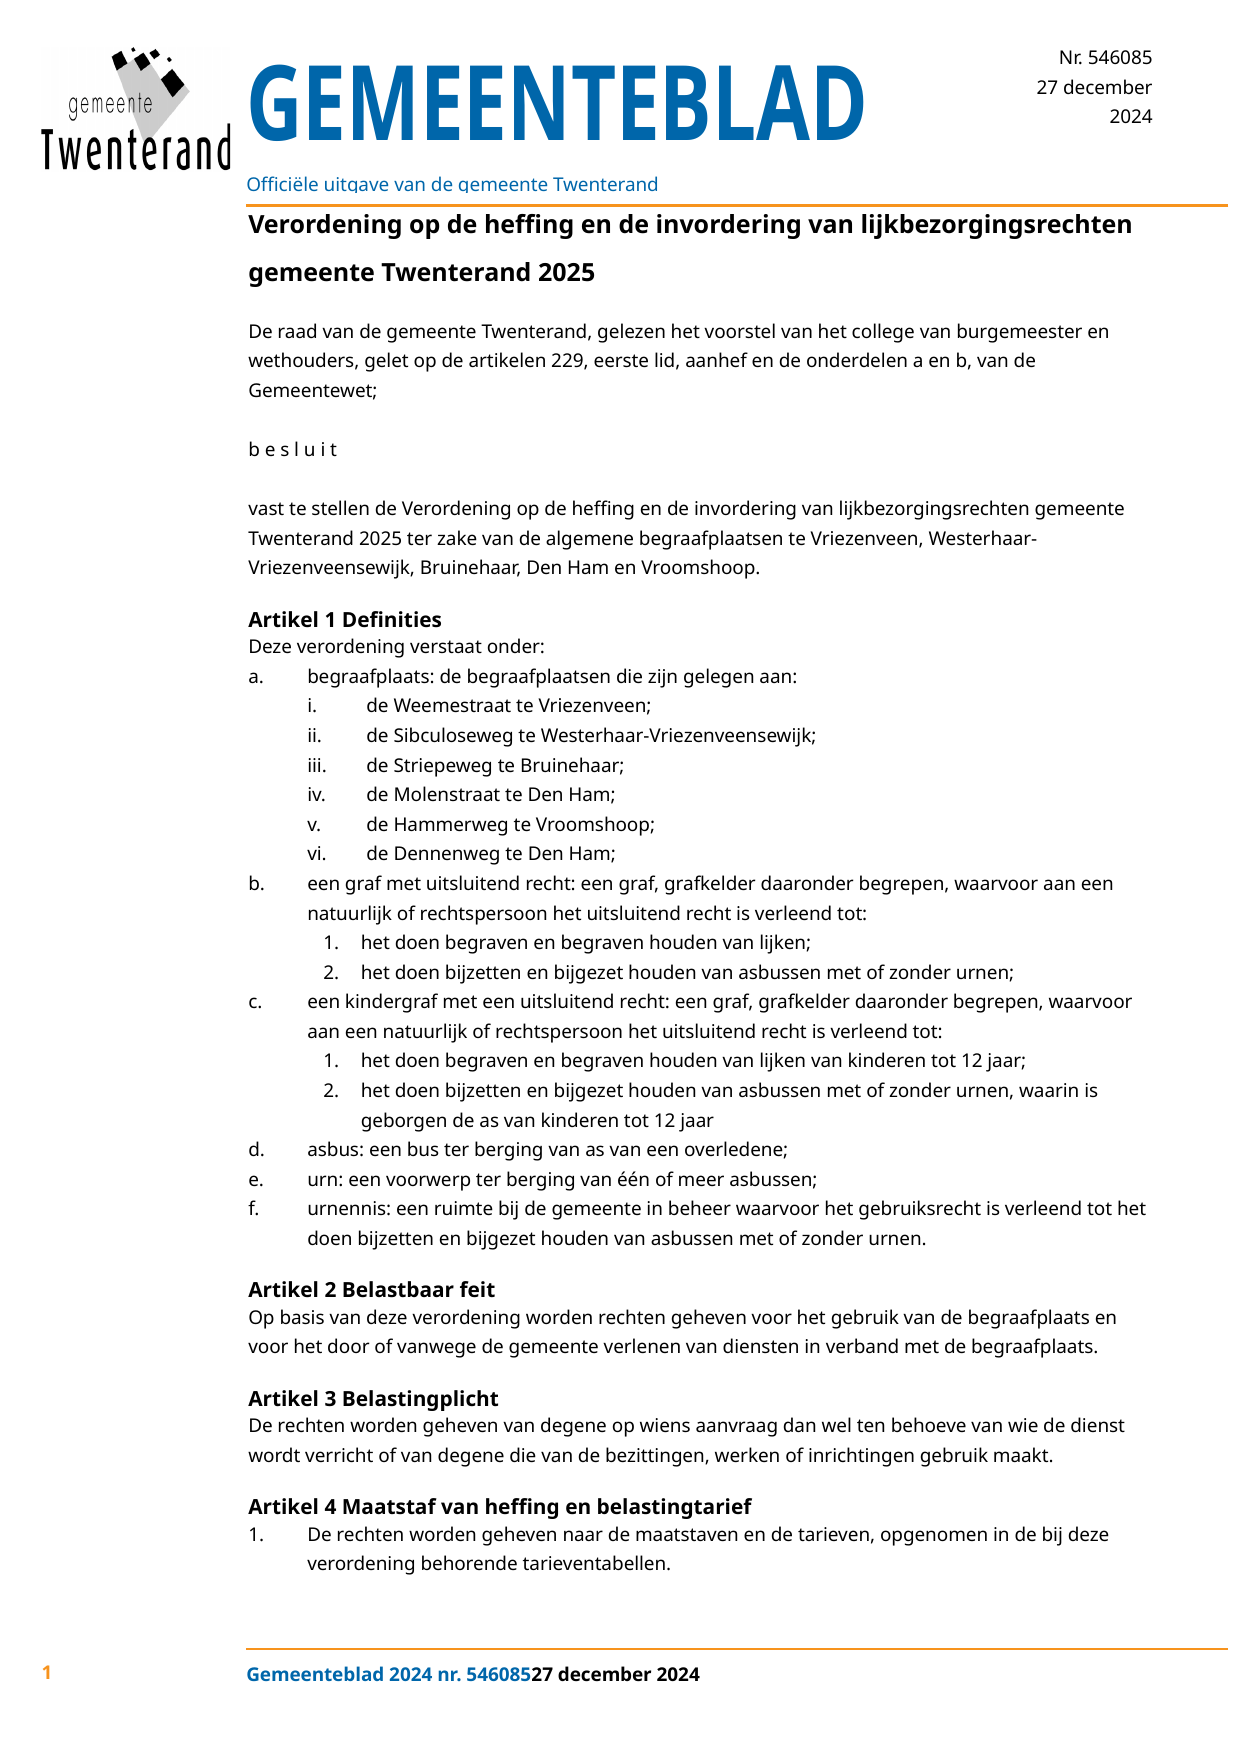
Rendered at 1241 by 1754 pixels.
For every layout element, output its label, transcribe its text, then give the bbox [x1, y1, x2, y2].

list de Molenstraat te Den Ham; [307, 781, 1152, 807]
text b e s l u i t [248, 436, 1152, 462]
list begraafplaats: de begraafplaatsen die zijn gelegen aan: [248, 663, 1152, 689]
text Artikel 4 Maatstaf van heffing en belastingtarief [248, 1492, 1152, 1521]
text Artikel 1 Definities [248, 605, 1152, 633]
list urnennis: een ruimte bij de gemeente in beheer waarvoor het gebruiksrecht is verleend tot het doen bijzetten en bijgezet houden van asbussen met of zonder urnen. [248, 1196, 1152, 1251]
text Op basis van deze verordening worden rechten geheven voor het gebruik van de begraafplaats en voor het door of vanwege de gemeente verlenen van diensten in verband met de begraafplaats. [248, 1304, 1152, 1359]
list de Weemestraat te Vriezenveen; [307, 693, 1152, 718]
list asbus: een bus ter berging van as van een overledene; [248, 1136, 1152, 1162]
list urn: een voorwerp ter berging van één of meer asbussen; [248, 1166, 1152, 1192]
text Verordening op de heffing en de invordering van lijkbezorgingsrechten gemeente Twenterand 2025 [248, 207, 1152, 288]
list het doen bijzetten en bijgezet houden van asbussen met of zonder urnen; [323, 959, 1152, 984]
list een kindergraf met een uitsluitend recht: een graf, grafkelder daaronder begrepen, waarvoor aan een natuurlijk of rechtspersoon het uitsluitend recht is verleend tot: [248, 988, 1152, 1044]
picture [41, 47, 231, 172]
text vast te stellen de Verordening op de heffing en de invordering van lijkbezorgingsrechten gemeente Twenterand 2025 ter zake van de algemene begraafplaatsen te Vriezenveen, Westerhaar-Vriezenveensewijk, Bruinehaar, Den Ham en Vroomshoop. [248, 495, 1152, 580]
list een graf met uitsluitend recht: een graf, grafkelder daaronder begrepen, waarvoor aan een natuurlijk of rechtspersoon het uitsluitend recht is verleend tot: [248, 870, 1152, 925]
list de Striepeweg te Bruinehaar; [307, 752, 1152, 777]
list het doen bijzetten en bijgezet houden van asbussen met of zonder urnen, waarin is geborgen de as van kinderen tot 12 jaar [323, 1077, 1152, 1132]
list de Hammerweg te Vroomshoop; [307, 811, 1152, 837]
text De rechten worden geheven van degene op wiens aanvraag dan wel ten behoeve van wie de dienst wordt verricht of van degene die van de bezittingen, werken of inrichtingen gebruik maakt. [248, 1412, 1152, 1468]
text De raad van de gemeente Twenterand, gelezen het voorstel van het college van burgemeester en wethouders, gelet op de artikelen 229, eerste lid, aanhef en de onderdelen a en b, van de Gemeentewet; [248, 318, 1152, 403]
list het doen begraven en begraven houden van lijken; [323, 929, 1152, 955]
list de Dennenweg te Den Ham; [307, 841, 1152, 866]
list de Sibculoseweg te Westerhaar-Vriezenveensewijk; [307, 722, 1152, 748]
list De rechten worden geheven naar de maatstaven en de tarieven, opgenomen in de bij deze verordening behorende tarieventabellen. [248, 1521, 1152, 1576]
text Deze verordening verstaat onder: [248, 633, 1152, 659]
text Artikel 3 Belastingplicht [248, 1384, 1152, 1412]
list het doen begraven en begraven houden van lijken van kinderen tot 12 jaar; [323, 1048, 1152, 1073]
text Artikel 2 Belastbaar feit [248, 1276, 1152, 1304]
